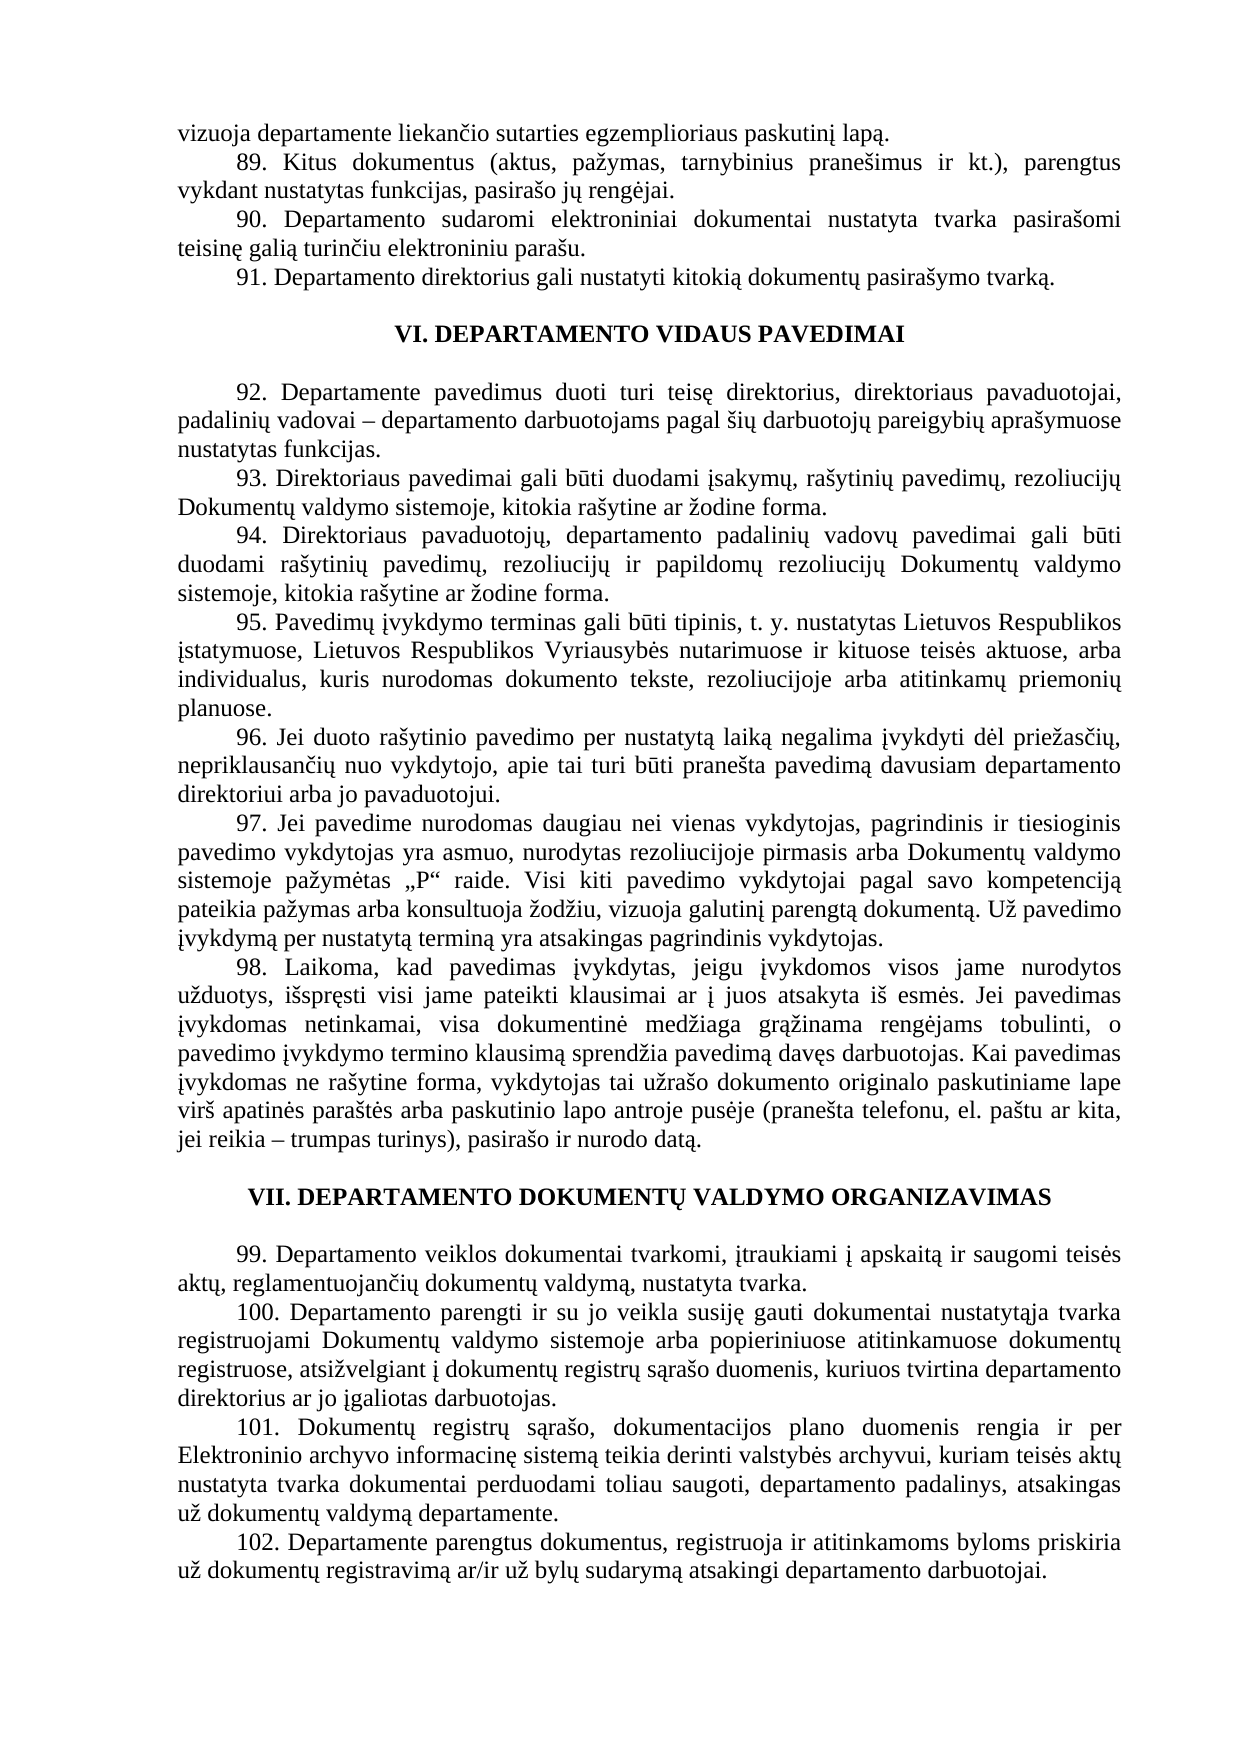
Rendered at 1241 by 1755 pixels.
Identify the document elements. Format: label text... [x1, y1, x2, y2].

text 94. Direktoriaus pavaduotojų, departamento padalinių vadovų pavedimai gali būti duodami rašytinių pavedimų, rezoliucijų ir papildomų rezoliucijų Dokumentų valdymo sistemoje, kitokia rašytine ar žodine forma. [177, 521, 1122, 607]
text 100. Departamento parengti ir su jo veikla susiję gauti dokumentai nustatytąja tvarka registruojami Dokumentų valdymo sistemoje arba popieriniuose atitinkamuose dokumentų registruose, atsižvelgiant į dokumentų registrų sąrašo duomenis, kuriuos tvirtina departamento direktorius ar jo įgaliotas darbuotojas. [177, 1297, 1122, 1412]
text 89. Kitus dokumentus (aktus, pažymas, tarnybinius pranešimus ir kt.), parengtus vykdant nustatytas funkcijas, pasirašo jų rengėjai. [177, 147, 1122, 204]
text 93. Direktoriaus pavedimai gali būti duodami įsakymų, rašytinių pavedimų, rezoliucijų Dokumentų valdymo sistemoje, kitokia rašytine ar žodine forma. [177, 463, 1122, 521]
text 98. Laikoma, kad pavedimas įvykdytas, jeigu įvykdomos visos jame nurodytos užduotys, išspręsti visi jame pateikti klausimai ar į juos atsakyta iš esmės. Jei pavedimas įvykdomas netinkamai, visa dokumentinė medžiaga grąžinama rengėjams tobulinti, o pavedimo įvykdymo termino klausimą sprendžia pavedimą davęs darbuotojas. Kai pavedimas įvykdomas ne rašytine forma, vykdytojas tai užrašo dokumento originalo paskutiniame lape virš apatinės paraštės arba paskutinio lapo antroje pusėje (pranešta telefonu, el. paštu ar kita, jei reikia – trumpas turinys), pasirašo ir nurodo datą. [177, 952, 1122, 1153]
text 99. Departamento veiklos dokumentai tvarkomi, įtraukiami į apskaitą ir saugomi teisės aktų, reglamentuojančių dokumentų valdymą, nustatyta tvarka. [177, 1239, 1122, 1297]
text 91. Departamento direktorius gali nustatyti kitokią dokumentų pasirašymo tvarką. [177, 262, 1122, 291]
text 101. Dokumentų registrų sąrašo, dokumentacijos plano duomenis rengia ir per Elektroninio archyvo informacinę sistemą teikia derinti valstybės archyvui, kuriam teisės aktų nustatyta tvarka dokumentai perduodami toliau saugoti, departamento padalinys, atsakingas už dokumentų valdymą departamente. [177, 1412, 1122, 1527]
text 96. Jei duoto rašytinio pavedimo per nustatytą laiką negalima įvykdyti dėl priežasčių, nepriklausančių nuo vykdytojo, apie tai turi būti pranešta pavedimą davusiam departamento direktoriui arba jo pavaduotojui. [177, 722, 1122, 808]
text 92. Departamente pavedimus duoti turi teisę direktorius, direktoriaus pavaduotojai, padalinių vadovai – departamento darbuotojams pagal šių darbuotojų pareigybių aprašymuose nustatytas funkcijas. [177, 377, 1122, 463]
text 95. Pavedimų įvykdymo terminas gali būti tipinis, t. y. nustatytas Lietuvos Respublikos įstatymuose, Lietuvos Respublikos Vyriausybės nutarimuose ir kituose teisės aktuose, arba individualus, kuris nurodomas dokumento tekste, rezoliucijoje arba atitinkamų priemonių planuose. [177, 607, 1122, 722]
text 90. Departamento sudaromi elektroniniai dokumentai nustatyta tvarka pasirašomi teisinę galią turinčiu elektroniniu parašu. [177, 204, 1122, 262]
text VII. DEPARTAMENTO DOKUMENTŲ VALDYMO ORGANIZAVIMAS [177, 1182, 1122, 1211]
text VI. DEPARTAMENTO VIDAUS PAVEDIMAI [177, 319, 1122, 348]
text vizuoja departamente liekančio sutarties egzemplioriaus paskutinį lapą. [177, 118, 1122, 147]
text 102. Departamente parengtus dokumentus, registruoja ir atitinkamoms byloms priskiria už dokumentų registravimą ar/ir už bylų sudarymą atsakingi departamento darbuotojai. [177, 1527, 1122, 1584]
text 97. Jei pavedime nurodomas daugiau nei vienas vykdytojas, pagrindinis ir tiesioginis pavedimo vykdytojas yra asmuo, nurodytas rezoliucijoje pirmasis arba Dokumentų valdymo sistemoje pažymėtas „P“ raide. Visi kiti pavedimo vykdytojai pagal savo kompetenciją pateikia pažymas arba konsultuoja žodžiu, vizuoja galutinį parengtą dokumentą. Už pavedimo įvykdymą per nustatytą terminą yra atsakingas pagrindinis vykdytojas. [177, 808, 1122, 952]
